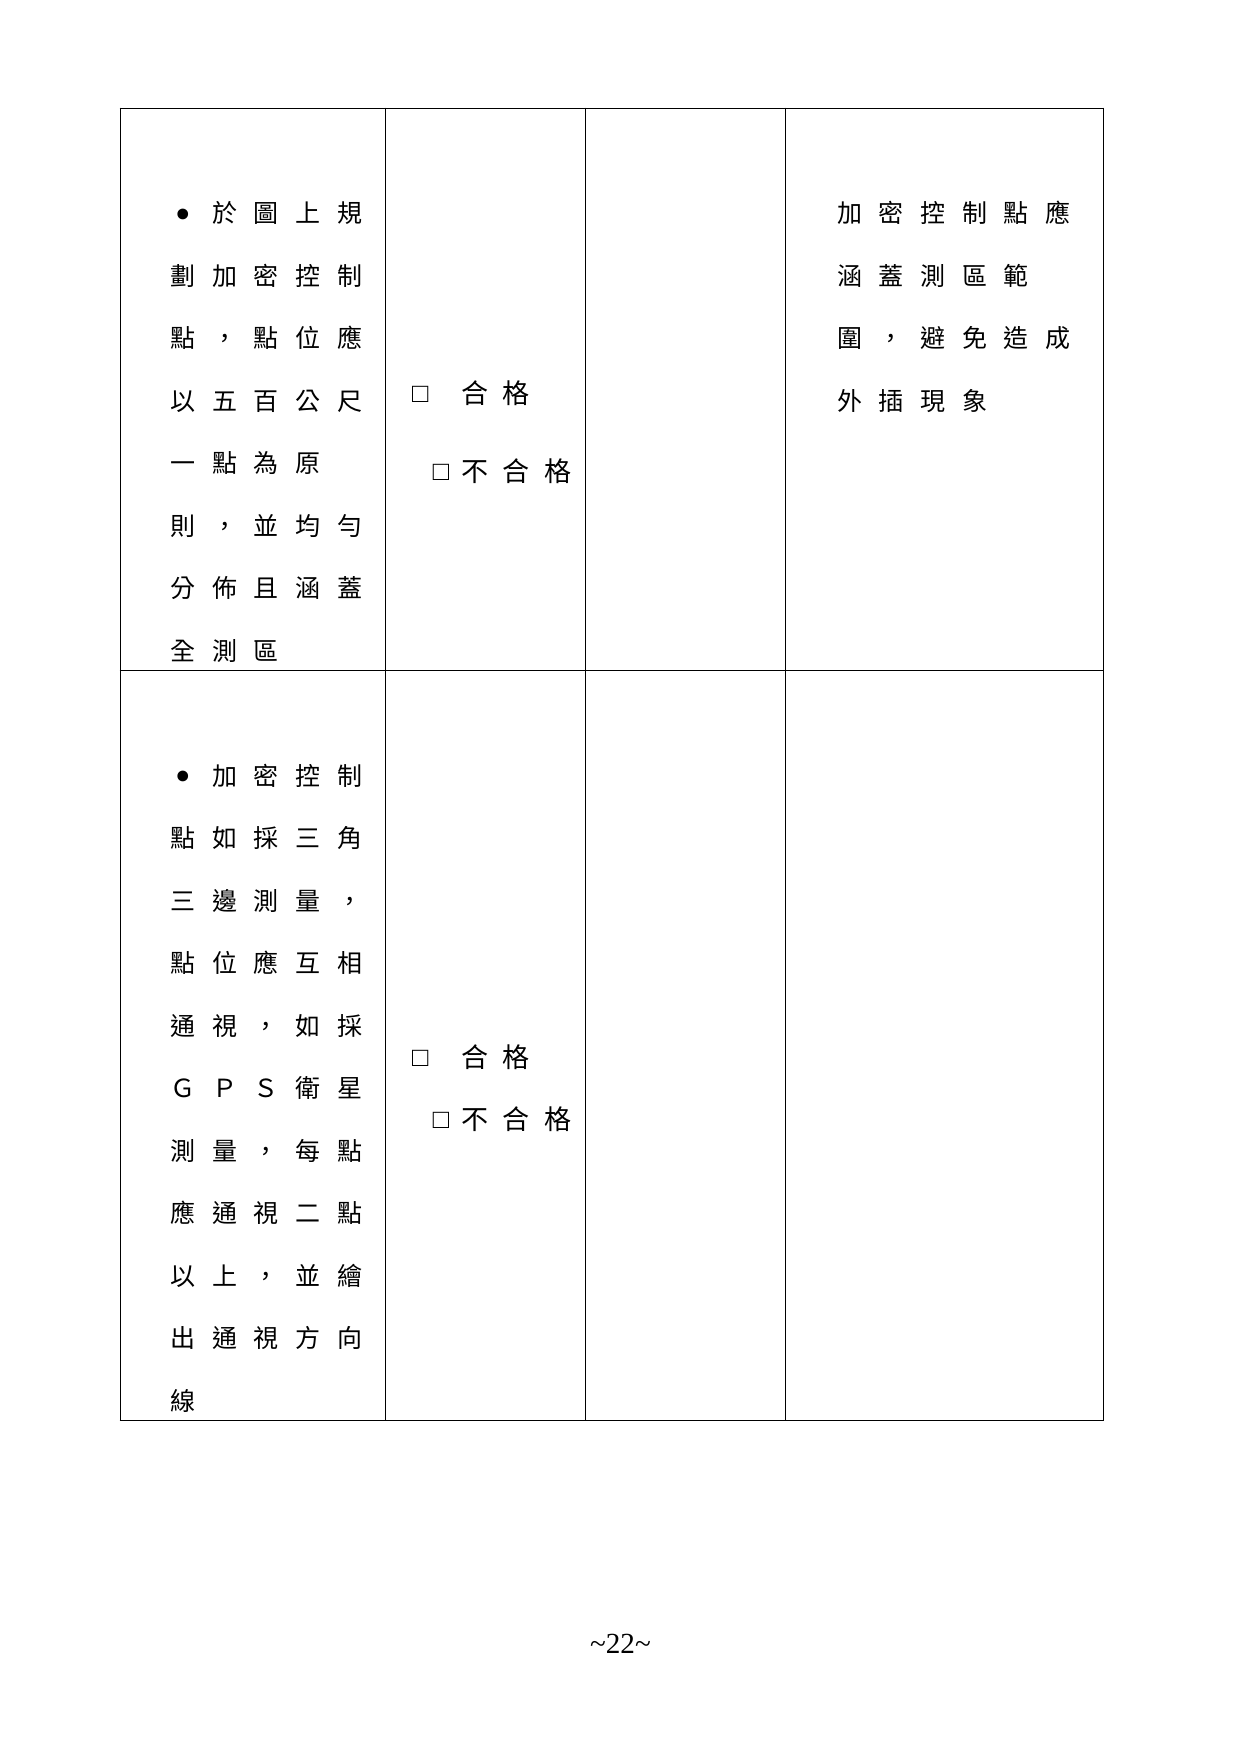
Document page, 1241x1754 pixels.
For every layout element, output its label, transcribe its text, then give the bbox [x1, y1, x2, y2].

table_cell ●加密控制點如採三角三邊測量，點位應互相通視，如採ＧＰＳ衛星測量，每點應通視二點以上，並繪出通視方向線 [121, 671, 385, 1420]
table_cell ●於圖上規劃加密控制點，點位應以五百公尺一點為原則，並均勻分佈且涵蓋全測區 [121, 109, 385, 670]
table_cell [586, 671, 785, 1420]
table_cell 合格 □不合格 [386, 671, 585, 1420]
table_cell [586, 109, 785, 670]
table_cell 合格 □不合格 [386, 109, 585, 670]
table_cell 加密控制點應涵蓋測區範圍，避免造成外插現象 [786, 109, 1103, 670]
table_cell [786, 671, 1103, 1420]
